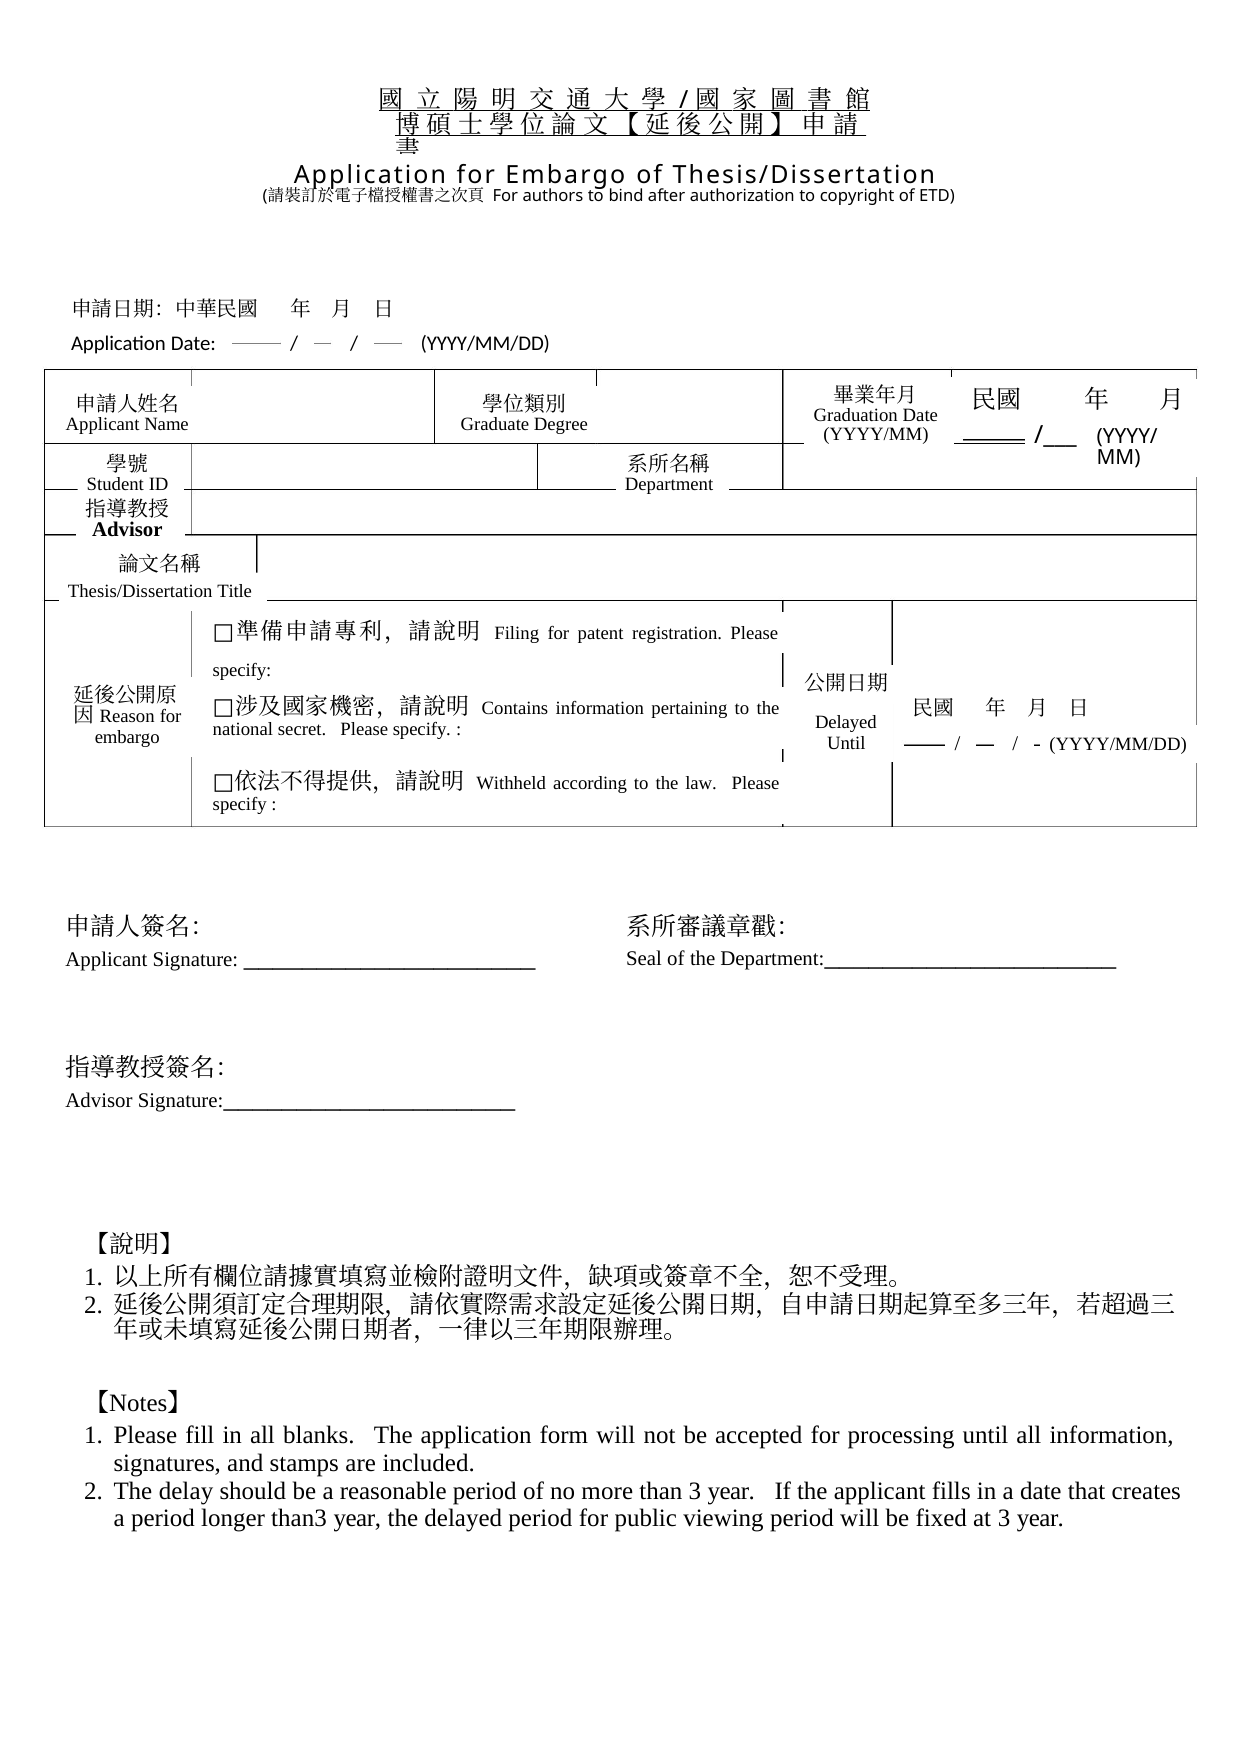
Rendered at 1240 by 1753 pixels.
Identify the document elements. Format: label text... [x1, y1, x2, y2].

text 申請日期：中華民國 [71, 299, 266, 320]
text 【說明】 [102, 1233, 126, 1254]
text 年 [1084, 388, 1116, 413]
text 系所名稱 [627, 455, 720, 476]
text national secret. Please specify. : [212, 719, 787, 740]
text (YYYY/MM) [823, 425, 945, 444]
picture [374, 340, 404, 347]
text signatures, and stamps are included. [113, 1449, 1181, 1477]
text 指導教授 [85, 500, 176, 521]
text Department [624, 476, 720, 494]
text 系所審議章戳： [626, 915, 1123, 940]
text □涉及國家機密，請說明 Contains information pertaining to the [212, 696, 787, 719]
text Student ID [86, 476, 176, 491]
text 畢業年月 [834, 386, 945, 406]
picture [41, 366, 1199, 829]
text 因 Reason for [73, 706, 188, 727]
text Application Date: [71, 330, 223, 355]
text /___ [1034, 424, 1087, 449]
text 論文名稱 [118, 554, 208, 575]
text 民國 [912, 698, 961, 719]
text / [954, 732, 967, 755]
text 1. 以上所有欄位請據實填寫並檢附證明文件，缺項或簽章不全，恕不受理。 [84, 1263, 1185, 1291]
text 博 碩 士 學 位 論 文 【 延 後 公 開 】 申 請 書 [395, 113, 887, 154]
text 年或未填寫延後公開日期者，一律以三年期限辦理。 [113, 1319, 1185, 1344]
text / [290, 330, 305, 355]
text 【說明】 [84, 1233, 99, 1254]
text Seal of the Department:____________________ [626, 940, 1123, 972]
text Graduation Date [813, 406, 945, 425]
text Advisor [92, 521, 176, 540]
text 【說明】 [121, 1233, 155, 1254]
text 【說明】 [156, 1233, 166, 1254]
text Thesis/Dissertation Title [68, 581, 259, 602]
text 【Notes】 [84, 1389, 199, 1413]
text 民國 [971, 388, 1029, 413]
text 月 [1159, 388, 1191, 413]
picture [232, 340, 281, 347]
text 指導教授簽名： [65, 1057, 522, 1082]
text 學位類別 [482, 395, 595, 416]
text 國 立 陽 明 交 通 大 學 / 國 家 圖 書 館 [379, 88, 887, 113]
text (請裝訂於電子檔授權書之次頁 For authors to bind after authorization to copyright of ETD) [262, 188, 1003, 205]
text 公開日期 [804, 674, 895, 695]
text Until [827, 733, 884, 753]
text □準備申請專利，請說明 Filing for patent registration. Please [212, 621, 787, 644]
text Graduate Degree [460, 416, 595, 434]
picture [0, 0, 7, 7]
text 2. 延後公開須訂定合理期限，請依實際需求設定延後公閞日期，自申請日期起算至多三年，若超過三 [84, 1291, 1185, 1319]
text 【說明】 [169, 1233, 191, 1254]
text 申請人姓名 [75, 395, 196, 416]
text (YYYY/MM/DD) [420, 330, 558, 355]
text 2. The delay should be a reasonable period of no more than 3 year. If the applicant fills in a date that creates [84, 1477, 1181, 1505]
text 1. Please fill in all blanks. The application form will not be accepted for processing until all information, [84, 1422, 1181, 1449]
text 年 [985, 698, 1013, 719]
text / [350, 330, 365, 355]
text 月 [1027, 698, 1055, 719]
text a period longer than3 year, the delayed period for public viewing period will be fixed at 3 year. [113, 1505, 1181, 1532]
picture [314, 340, 333, 347]
text (YYYY/MM/DD) [1049, 734, 1194, 754]
text embargo [94, 727, 188, 748]
text 日 [1068, 698, 1097, 719]
text Delayed [815, 712, 884, 733]
text specify: [212, 660, 279, 681]
text 年 [290, 299, 318, 320]
text 日 [373, 299, 401, 320]
text □依法不得提供，請說明 Withheld according to the law. Please [212, 771, 788, 794]
text Applicant Name [65, 416, 196, 434]
text 延後公開原 [73, 686, 188, 706]
text Advisor Signature:____________________ [65, 1082, 522, 1114]
text / [1012, 732, 1025, 755]
text (YYYY/MM) [1096, 427, 1197, 468]
text Applicant Signature: ____________________ [65, 941, 542, 973]
text 申請人簽名： [65, 916, 542, 941]
text Application for Embargo of Thesis/Dissertation [293, 163, 1003, 188]
text 學號 [106, 455, 176, 476]
text 月 [331, 299, 359, 320]
text specify : [212, 794, 788, 815]
